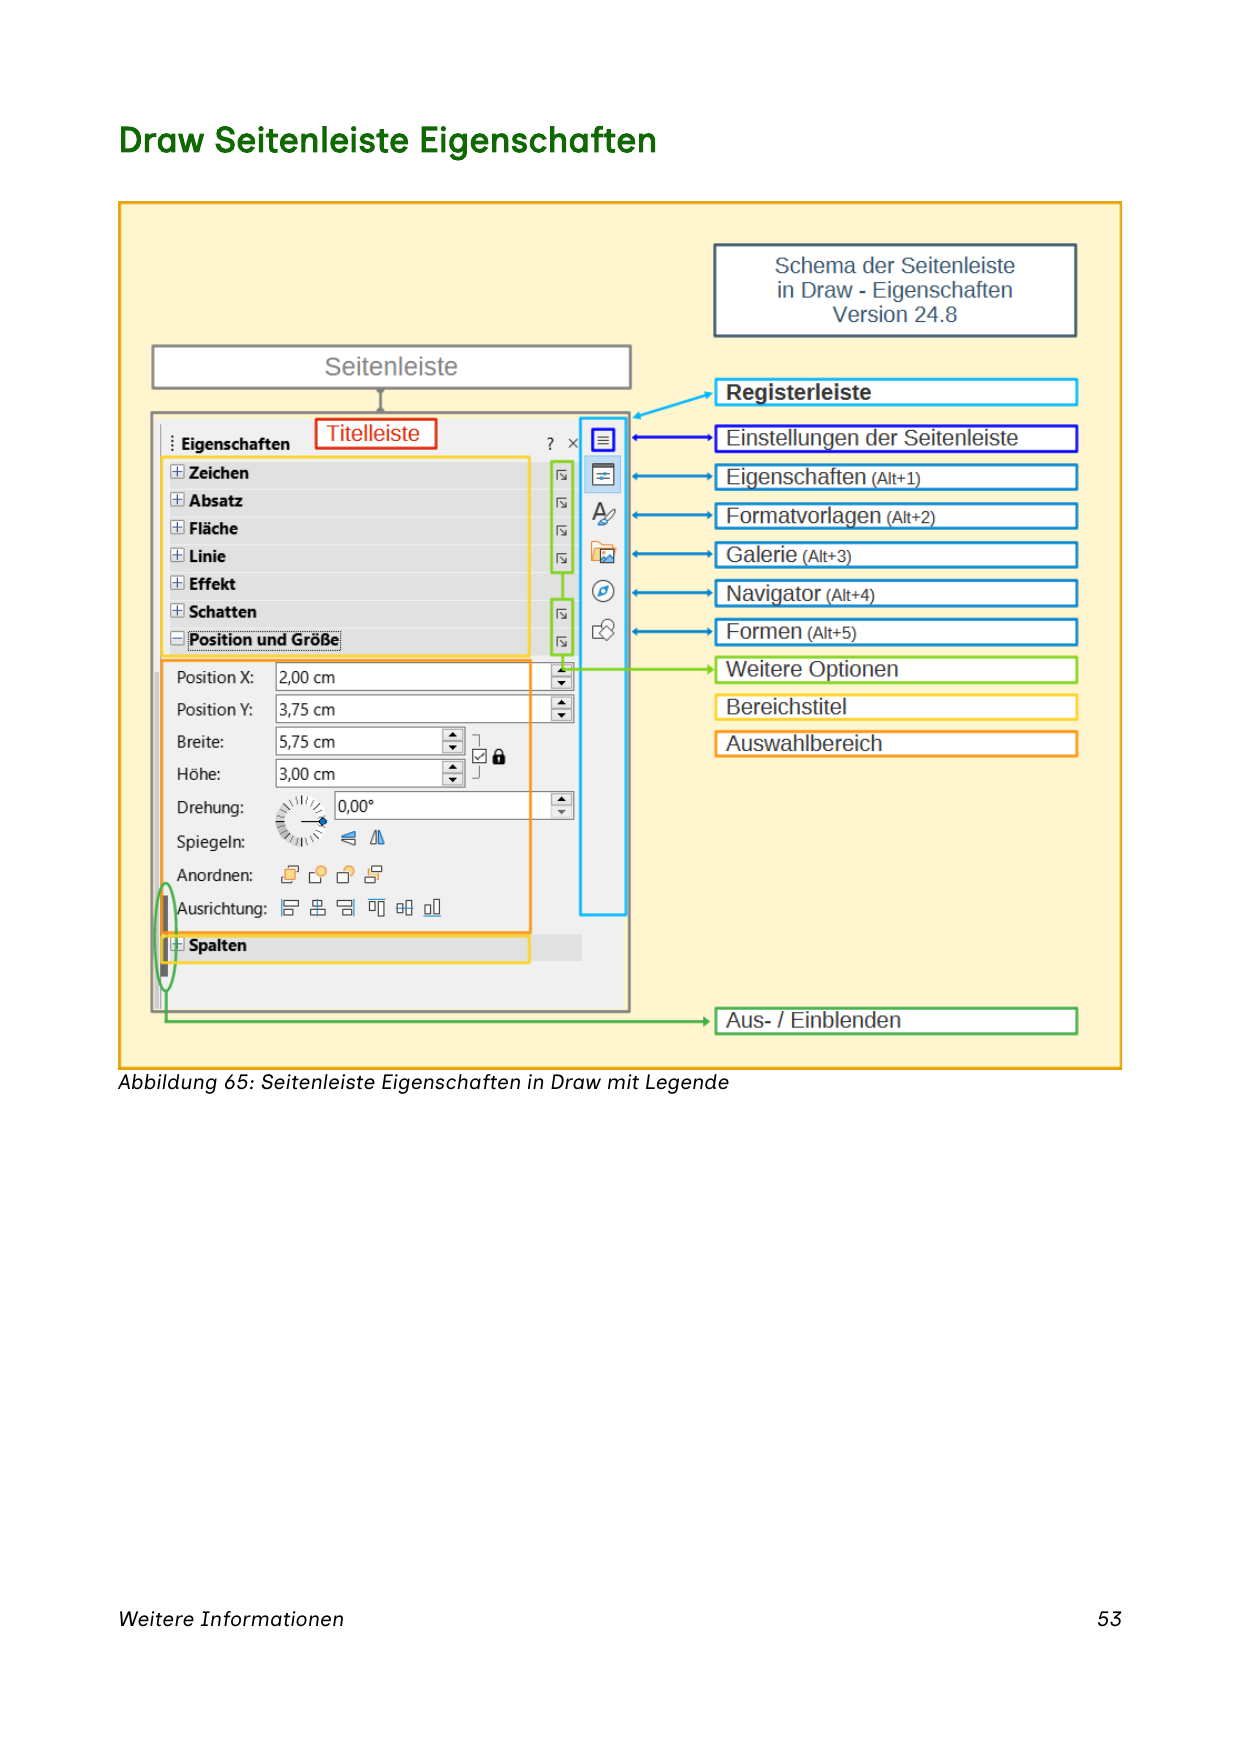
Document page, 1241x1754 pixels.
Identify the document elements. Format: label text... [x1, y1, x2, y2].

text Abbildung 65: Seitenleiste Eigenschaften in Draw mit Legende [118, 1070, 1122, 1094]
picture [118, 201, 1123, 1070]
subtitle Draw Seitenleiste Eigenschaften [118, 118, 1122, 161]
